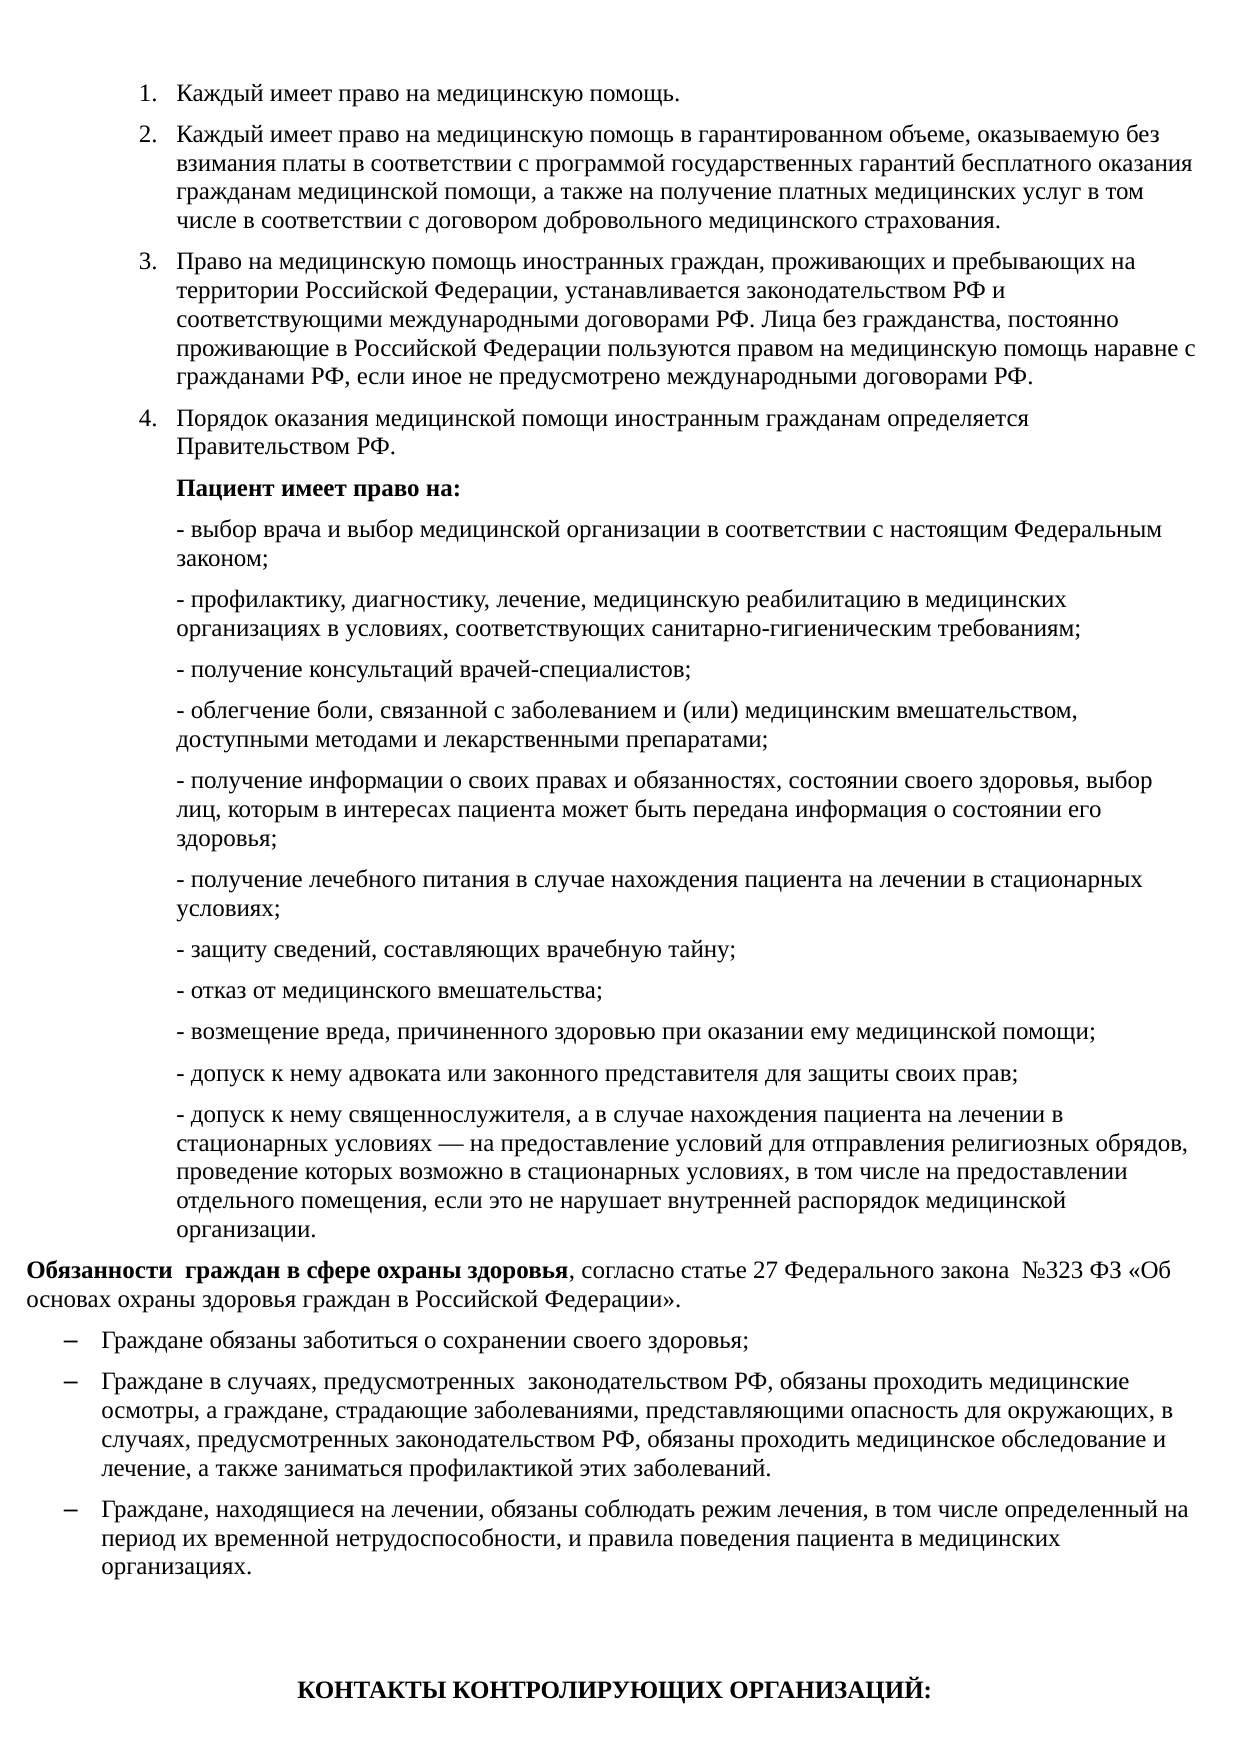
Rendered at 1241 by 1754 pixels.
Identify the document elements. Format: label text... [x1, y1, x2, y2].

list - получение информации о своих правах и обязанностях, состоянии своего здоровья, выбор лиц, которым в интересах пациента может быть передана информация о состоянии его здоровья; [138, 765, 1203, 851]
list - допуск к нему адвоката или законного представителя для защиты своих прав; [138, 1058, 1203, 1086]
list - допуск к нему священнослужителя, а в случае нахождения пациента на лечении в стационарных условиях — на предоставление условий для отправления религиозных обрядов, проведение которых возможно в стационарных условиях, в том числе на предоставлении отдельного помещения, если это не нарушает внутренней распорядок медицинской организации. [138, 1099, 1203, 1243]
list - облегчение боли, связанной с заболеванием и (или) медицинским вмешательством, доступными методами и лекарственными препаратами; [138, 695, 1203, 753]
text Обязанности граждан в сфере охраны здоровья, согласно статье 27 Федерального закона №323 ФЗ «Об основах охраны здоровья граждан в Российской Федерации». [26, 1255, 1203, 1313]
list Пациент имеет право на: [138, 473, 1203, 501]
list Каждый имеет право на медицинскую помощь в гарантированном объеме, оказываемую без взимания платы в соответствии с программой государственных гарантий бесплатного оказания гражданам медицинской помощи, а также на получение платных медицинских услуг в том числе в соответствии с договором добровольного медицинского страхования. [138, 119, 1203, 234]
list - защиту сведений, составляющих врачебную тайну; [138, 934, 1203, 963]
list Каждый имеет право на медицинскую помощь. [138, 78, 1203, 106]
list - получение лечебного питания в случае нахождения пациента на лечении в стационарных условиях; [138, 864, 1203, 921]
list - возмещение вреда, причиненного здоровью при оказании ему медицинской помощи; [138, 1016, 1203, 1045]
list - получение консультаций врачей-специалистов; [138, 654, 1203, 683]
list Порядок оказания медицинской помощи иностранным гражданам определяется Правительством РФ. [138, 403, 1203, 460]
list Право на медицинскую помощь иностранных граждан, проживающих и пребывающих на территории Российской Федерации, устанавливается законодательством РФ и соответствующими международными договорами РФ. Лица без гражданства, постоянно проживающие в Российской Федерации пользуются правом на медицинскую помощь наравне с гражданами РФ, если иное не предусмотрено международными договорами РФ. [138, 246, 1203, 390]
list Граждане в случаях, предусмотренных законодательством РФ, обязаны проходить медицинские осмотры, а граждане, страдающие заболеваниями, представляющими опасность для окружающих, в случаях, предусмотренных законодательством РФ, обязаны проходить медицинское обследование и лечение, а также заниматься профилактикой этих заболеваний. [63, 1366, 1203, 1481]
list Граждане обязаны заботиться о сохранении своего здоровья; [63, 1325, 1203, 1354]
list - профилактику, диагностику, лечение, медицинскую реабилитацию в медицинских организациях в условиях, соответствующих санитарно-гигиеническим требованиям; [138, 584, 1203, 641]
text КОНТАКТЫ КОНТРОЛИРУЮЩИХ ОРГАНИЗАЦИЙ: [26, 1675, 1203, 1704]
list Граждане, находящиеся на лечении, обязаны соблюдать режим лечения, в том числе определенный на период их временной нетрудоспособности, и правила поведения пациента в медицинских организациях. [63, 1494, 1203, 1580]
list - выбор врача и выбор медицинской организации в соответствии с настоящим Федеральным законом; [138, 514, 1203, 571]
list - отказ от медицинского вмешательства; [138, 975, 1203, 1004]
